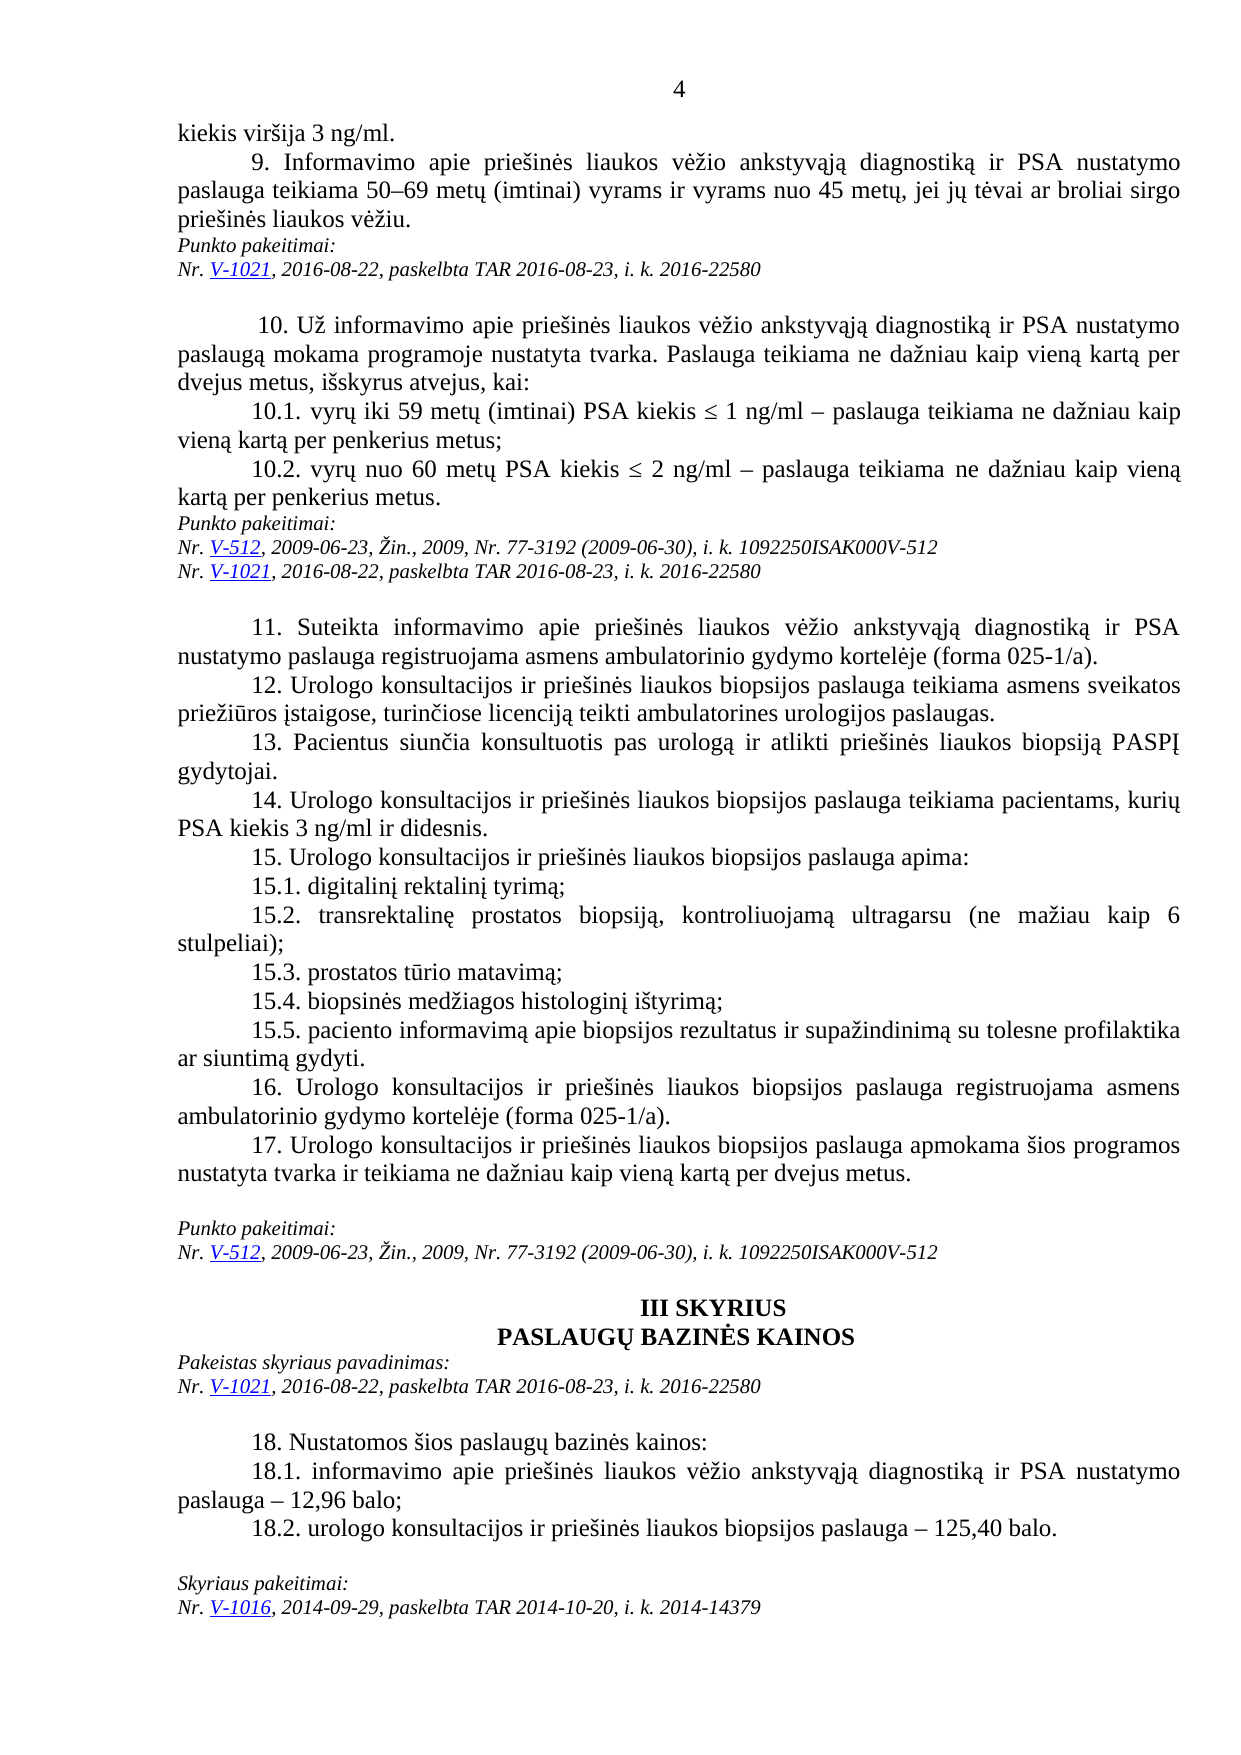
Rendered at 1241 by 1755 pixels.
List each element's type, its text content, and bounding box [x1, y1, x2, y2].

text 10.1. vyrų iki 59 metų (imtinai) PSA kiekis ≤ 1 ng/ml ‒ paslauga teikiama ne dažniau kaip vieną kartą per penkerius metus; [177, 396, 1181, 454]
text 10.2. vyrų nuo 60 metų PSA kiekis ≤ 2 ng/ml ‒ paslauga teikiama ne dažniau kaip vieną kartą per penkerius metus. [177, 454, 1181, 511]
text Nr. V-512, 2009-06-23, Žin., 2009, Nr. 77-3192 (2009-06-30), i. k. 1092250ISAK000V-512 [177, 1240, 1181, 1264]
text Nr. V-1021, 2016-08-22, paskelbta TAR 2016-08-23, i. k. 2016-22580 [177, 559, 1181, 583]
text 18. Nustatomos šios paslaugų bazinės kainos: [177, 1427, 1181, 1456]
text 16. Urologo konsultacijos ir priešinės liaukos biopsijos paslauga registruojama asmens ambulatorinio gydymo kortelėje (forma 025-1/a). [177, 1072, 1181, 1130]
text 14. Urologo konsultacijos ir priešinės liaukos biopsijos paslauga teikiama pacientams, kurių PSA kiekis 3 ng/ml ir didesnis. [177, 785, 1181, 842]
text Nr. V-512, 2009-06-23, Žin., 2009, Nr. 77-3192 (2009-06-30), i. k. 1092250ISAK000V-512 [177, 535, 1181, 559]
text 18.1. informavimo apie priešinės liaukos vėžio ankstyvąją diagnostiką ir PSA nustatymo paslauga – 12,96 balo; [177, 1456, 1181, 1513]
text Skyriaus pakeitimai: [177, 1571, 1181, 1595]
text 15.5. paciento informavimą apie biopsijos rezultatus ir supažindinimą su tolesne profilaktika ar siuntimą gydyti. [177, 1015, 1181, 1072]
text 15. Urologo konsultacijos ir priešinės liaukos biopsijos paslauga apima: [177, 842, 1181, 871]
text kiekis viršija 3 ng/ml. [177, 118, 1181, 147]
text Nr. V-1016, 2014-09-29, paskelbta TAR 2014-10-20, i. k. 2014-14379 [177, 1595, 1181, 1619]
text Pakeistas skyriaus pavadinimas: [177, 1350, 1181, 1374]
text 15.3. prostatos tūrio matavimą; [177, 957, 1181, 986]
text 15.1. digitalinį rektalinį tyrimą; [177, 871, 1181, 900]
text 15.2. transrektalinę prostatos biopsiją, kontroliuojamą ultragarsu (ne mažiau kaip 6 stulpeliai); [177, 900, 1181, 957]
text Punkto pakeitimai: [177, 233, 1181, 257]
text 15.4. biopsinės medžiagos histologinį ištyrimą; [177, 986, 1181, 1015]
text 13. Pacientus siunčia konsultuotis pas urologą ir atlikti priešinės liaukos biopsiją PASPĮ gydytojai. [177, 727, 1181, 785]
text Punkto pakeitimai: [177, 1216, 1181, 1240]
text III SKYRIUS PASLAUGŲ BAZINĖS KAINOS [177, 1293, 1181, 1350]
text Nr. V-1021, 2016-08-22, paskelbta TAR 2016-08-23, i. k. 2016-22580 [177, 1374, 1181, 1398]
text 17. Urologo konsultacijos ir priešinės liaukos biopsijos paslauga apmokama šios programos nustatyta tvarka ir teikiama ne dažniau kaip vieną kartą per dvejus metus. [177, 1130, 1181, 1187]
text 18.2. urologo konsultacijos ir priešinės liaukos biopsijos paslauga – 125,40 balo. [177, 1513, 1181, 1542]
text Punkto pakeitimai: [177, 511, 1181, 535]
text 11. Suteikta informavimo apie priešinės liaukos vėžio ankstyvąją diagnostiką ir PSA nustatymo paslauga registruojama asmens ambulatorinio gydymo kortelėje (forma 025-1/a). [177, 612, 1181, 670]
text 12. Urologo konsultacijos ir priešinės liaukos biopsijos paslauga teikiama asmens sveikatos priežiūros įstaigose, turinčiose licenciją teikti ambulatorines urologijos paslaugas. [177, 670, 1181, 727]
text 9. Informavimo apie priešinės liaukos vėžio ankstyvąją diagnostiką ir PSA nustatymo paslauga teikiama 50–69 metų (imtinai) vyrams ir vyrams nuo 45 metų, jei jų tėvai ar broliai sirgo priešinės liaukos vėžiu. [177, 147, 1181, 233]
text 10. Už informavimo apie priešinės liaukos vėžio ankstyvąją diagnostiką ir PSA nustatymo paslaugą mokama programoje nustatyta tvarka. Paslauga teikiama ne dažniau kaip vieną kartą per dvejus metus, išskyrus atvejus, kai: [177, 310, 1181, 396]
text Nr. V-1021, 2016-08-22, paskelbta TAR 2016-08-23, i. k. 2016-22580 [177, 257, 1181, 281]
